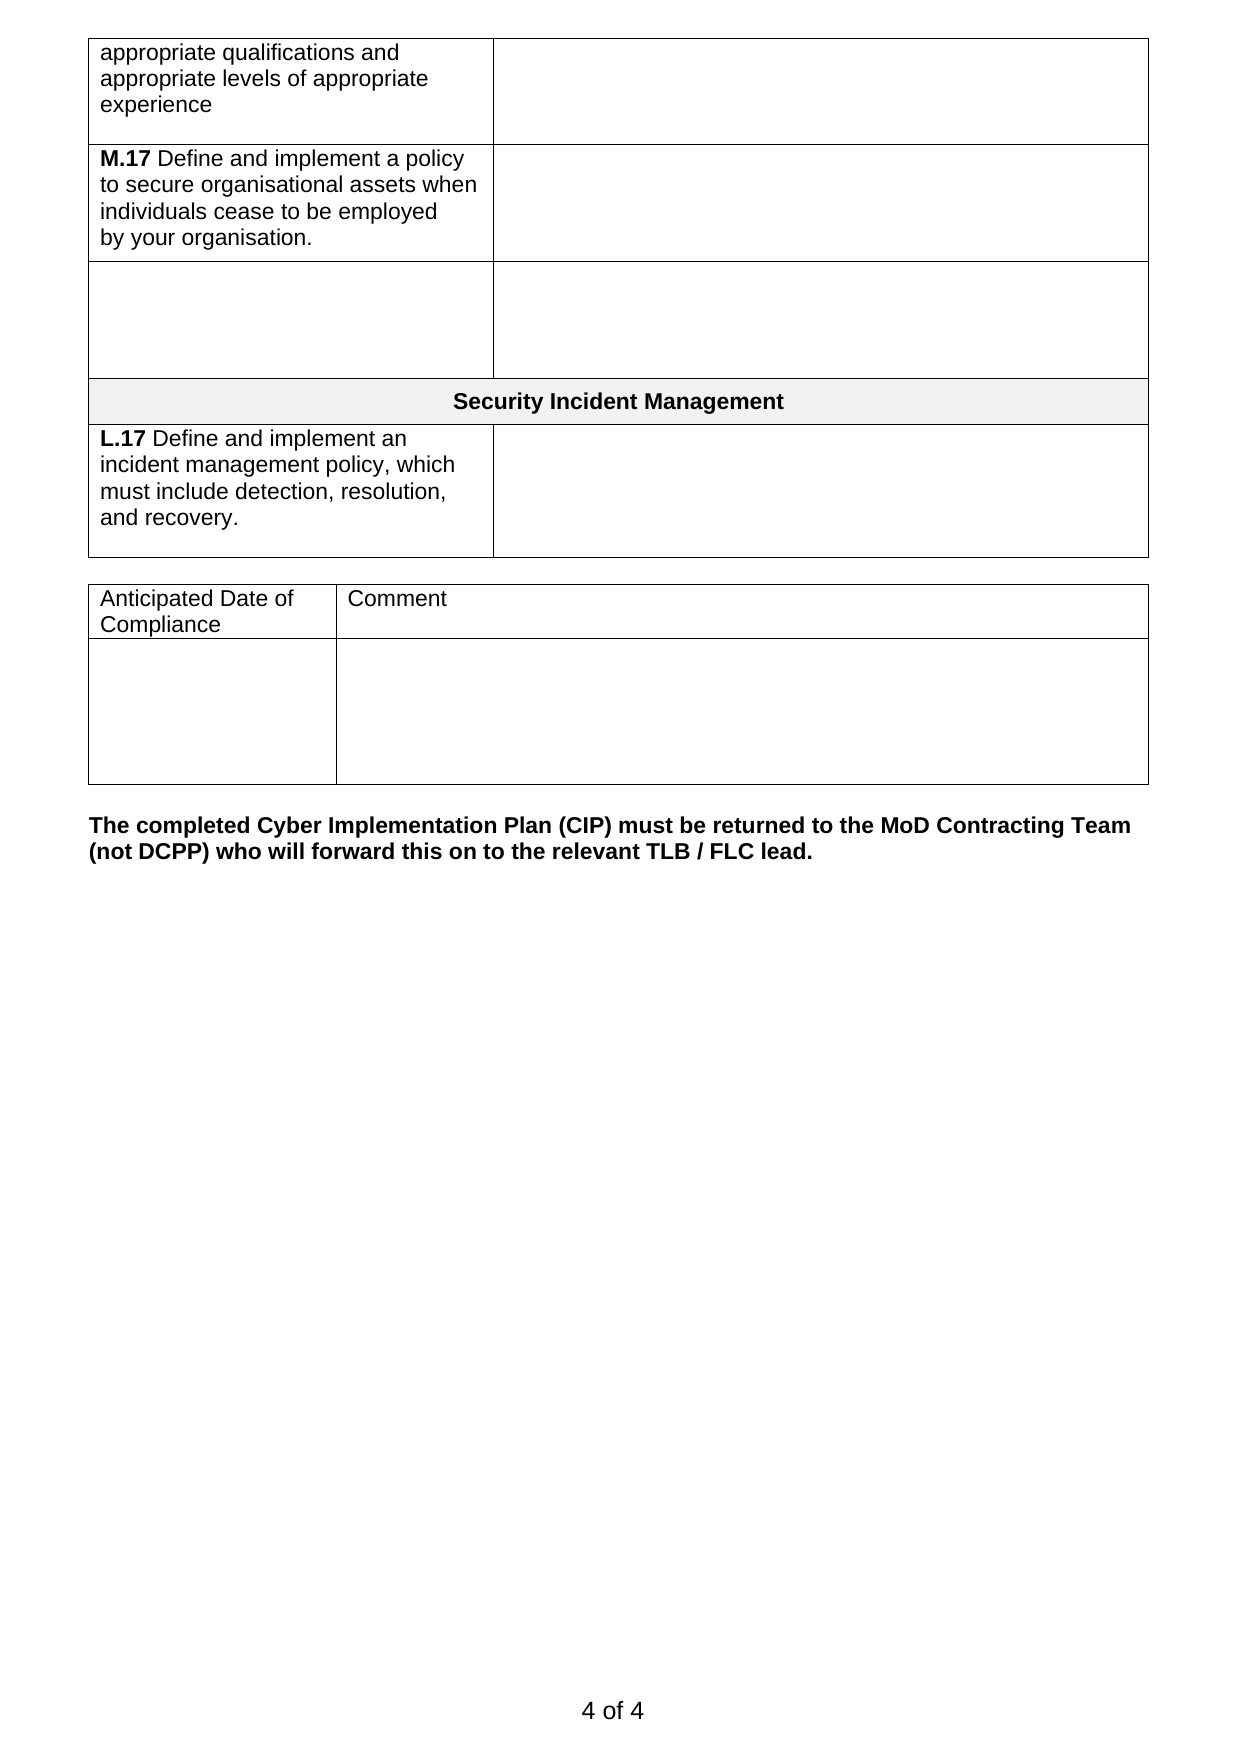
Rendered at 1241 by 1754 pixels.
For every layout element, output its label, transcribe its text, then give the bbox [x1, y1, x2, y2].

table_cell Security Incident Management [89, 379, 1148, 424]
table_cell [494, 262, 1148, 378]
table_header Anticipated Date of Compliance [89, 585, 336, 638]
table_cell L.17 Define and implement an incident management policy, which must include detection, resolution, and recovery. [89, 425, 493, 557]
table_cell [89, 639, 336, 784]
table_cell M.17 Define and implement a policy to secure organisational assets when individuals cease to be employed by your organisation. [89, 145, 493, 261]
table_cell [494, 425, 1148, 557]
table_cell appropriate qualifications and appropriate levels of appropriate experience [89, 39, 493, 144]
table_cell [89, 262, 493, 378]
table_cell [494, 145, 1148, 261]
table_cell [337, 639, 1148, 784]
table_header Comment [337, 585, 1148, 638]
text The completed Cyber Implementation Plan (CIP) must be returned to the MoD Contracting Team (not DCPP) who will forward this on to the relevant TLB / FLC lead. [89, 812, 1167, 864]
table_cell [494, 39, 1148, 144]
